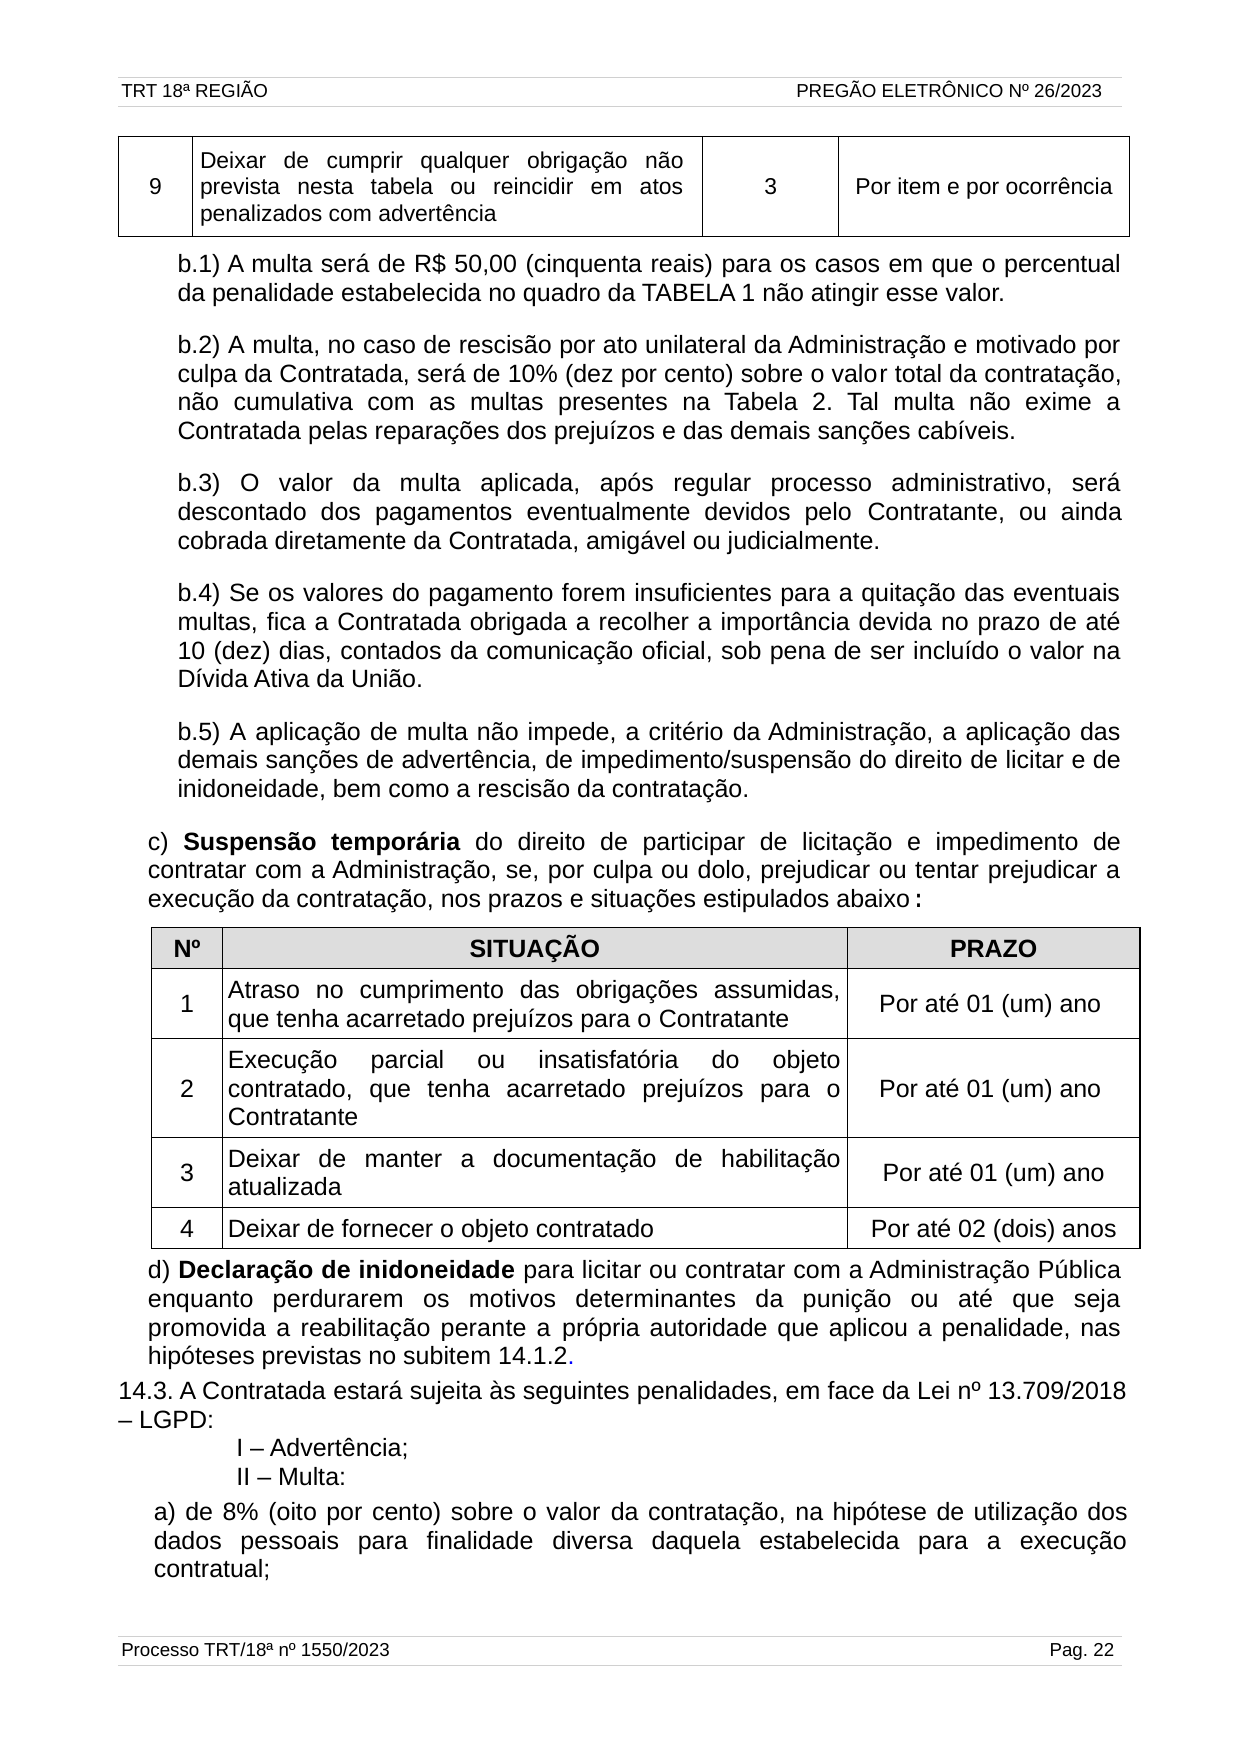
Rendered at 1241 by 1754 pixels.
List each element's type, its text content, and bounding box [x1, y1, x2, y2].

table_cell 3 [152, 1138, 222, 1207]
text b.2) A multa, no caso de rescisão por ato unilateral da Administração e motivado por culpa da Contratada, será de 10% (dez por cento) sobre o valor total da contratação, não cumulativa com as multas presentes na Tabela 2. Tal multa não exime a Contratada pelas reparações dos prejuízos e das demais sanções cabíveis. [177, 330, 1122, 445]
text b.1) A multa será de R$ 50,00 (cinquenta reais) para os casos em que o percentual da penalidade estabelecida no quadro da TABELA 1 não atingir esse valor. [177, 249, 1122, 306]
table_cell Deixar de manter a documentação de habilitação atualizada [223, 1138, 847, 1207]
table_cell Por até 01 (um) ano [848, 969, 1139, 1038]
table_cell Deixar de fornecer o objeto contratado [223, 1208, 847, 1248]
text d) Declaração de inidoneidade para licitar ou contratar com a Administração Pública enquanto perdurarem os motivos determinantes da punição ou até que seja promovida a reabilitação perante a própria autoridade que aplicou a penalidade, nas hipóteses previstas no subitem 14.1.2. [148, 1255, 1122, 1370]
text b.5) A aplicação de multa não impede, a critério da Administração, a aplicação das demais sanções de advertência, de impedimento/suspensão do direito de licitar e de inidoneidade, bem como a rescisão da contratação. [177, 717, 1122, 803]
table_cell 4 [152, 1208, 222, 1248]
table_cell Por até 01 (um) ano [848, 1039, 1139, 1137]
table_cell Por até 01 (um) ano [848, 1138, 1139, 1207]
table_header PRAZO [848, 928, 1139, 968]
text b.4) Se os valores do pagamento forem insuficientes para a quitação das eventuais multas, fica a Contratada obrigada a recolher a importância devida no prazo de até 10 (dez) dias, contados da comunicação oficial, sob pena de ser incluído o valor na Dívida Ativa da União. [177, 578, 1122, 693]
table_cell Atraso no cumprimento das obrigações assumidas, que tenha acarretado prejuízos para o Contratante [223, 969, 847, 1038]
table_cell Deixar de cumprir qualquer obrigação não prevista nesta tabela ou reincidir em atos penalizados com advertência [193, 137, 702, 236]
text I – Advertência; [118, 1433, 1128, 1462]
table_cell 2 [152, 1039, 222, 1137]
text 14.3. A Contratada estará sujeita às seguintes penalidades, em face da Lei nº 13.709/2018 – LGPD: [118, 1376, 1128, 1433]
table_cell Execução parcial ou insatisfatória do objeto contratado, que tenha acarretado prejuízos para o Contratante [223, 1039, 847, 1137]
table_header Nº [152, 928, 222, 968]
table_header SITUAÇÃO [223, 928, 847, 968]
text II – Multa: [118, 1462, 1128, 1491]
text b.3) O valor da multa aplicada, após regular processo administrativo, será descontado dos pagamentos eventualmente devidos pelo Contratante, ou ainda cobrada diretamente da Contratada, amigável ou judicialmente. [177, 468, 1122, 555]
text c) Suspensão temporária do direito de participar de licitação e impedimento de contratar com a Administração, se, por culpa ou dolo, prejudicar ou tentar prejudicar a execução da contratação, nos prazos e situações estipulados abaixo: [148, 827, 1122, 915]
table_cell Por até 02 (dois) anos [848, 1208, 1139, 1248]
table_cell 3 [703, 137, 838, 236]
table_cell Por item e por ocorrência [839, 137, 1129, 236]
table_cell 1 [152, 969, 222, 1038]
text a) de 8% (oito por cento) sobre o valor da contratação, na hipótese de utilização dos dados pessoais para finalidade diversa daquela estabelecida para a execução contratual; [153, 1497, 1128, 1583]
table_cell 9 [119, 137, 192, 236]
